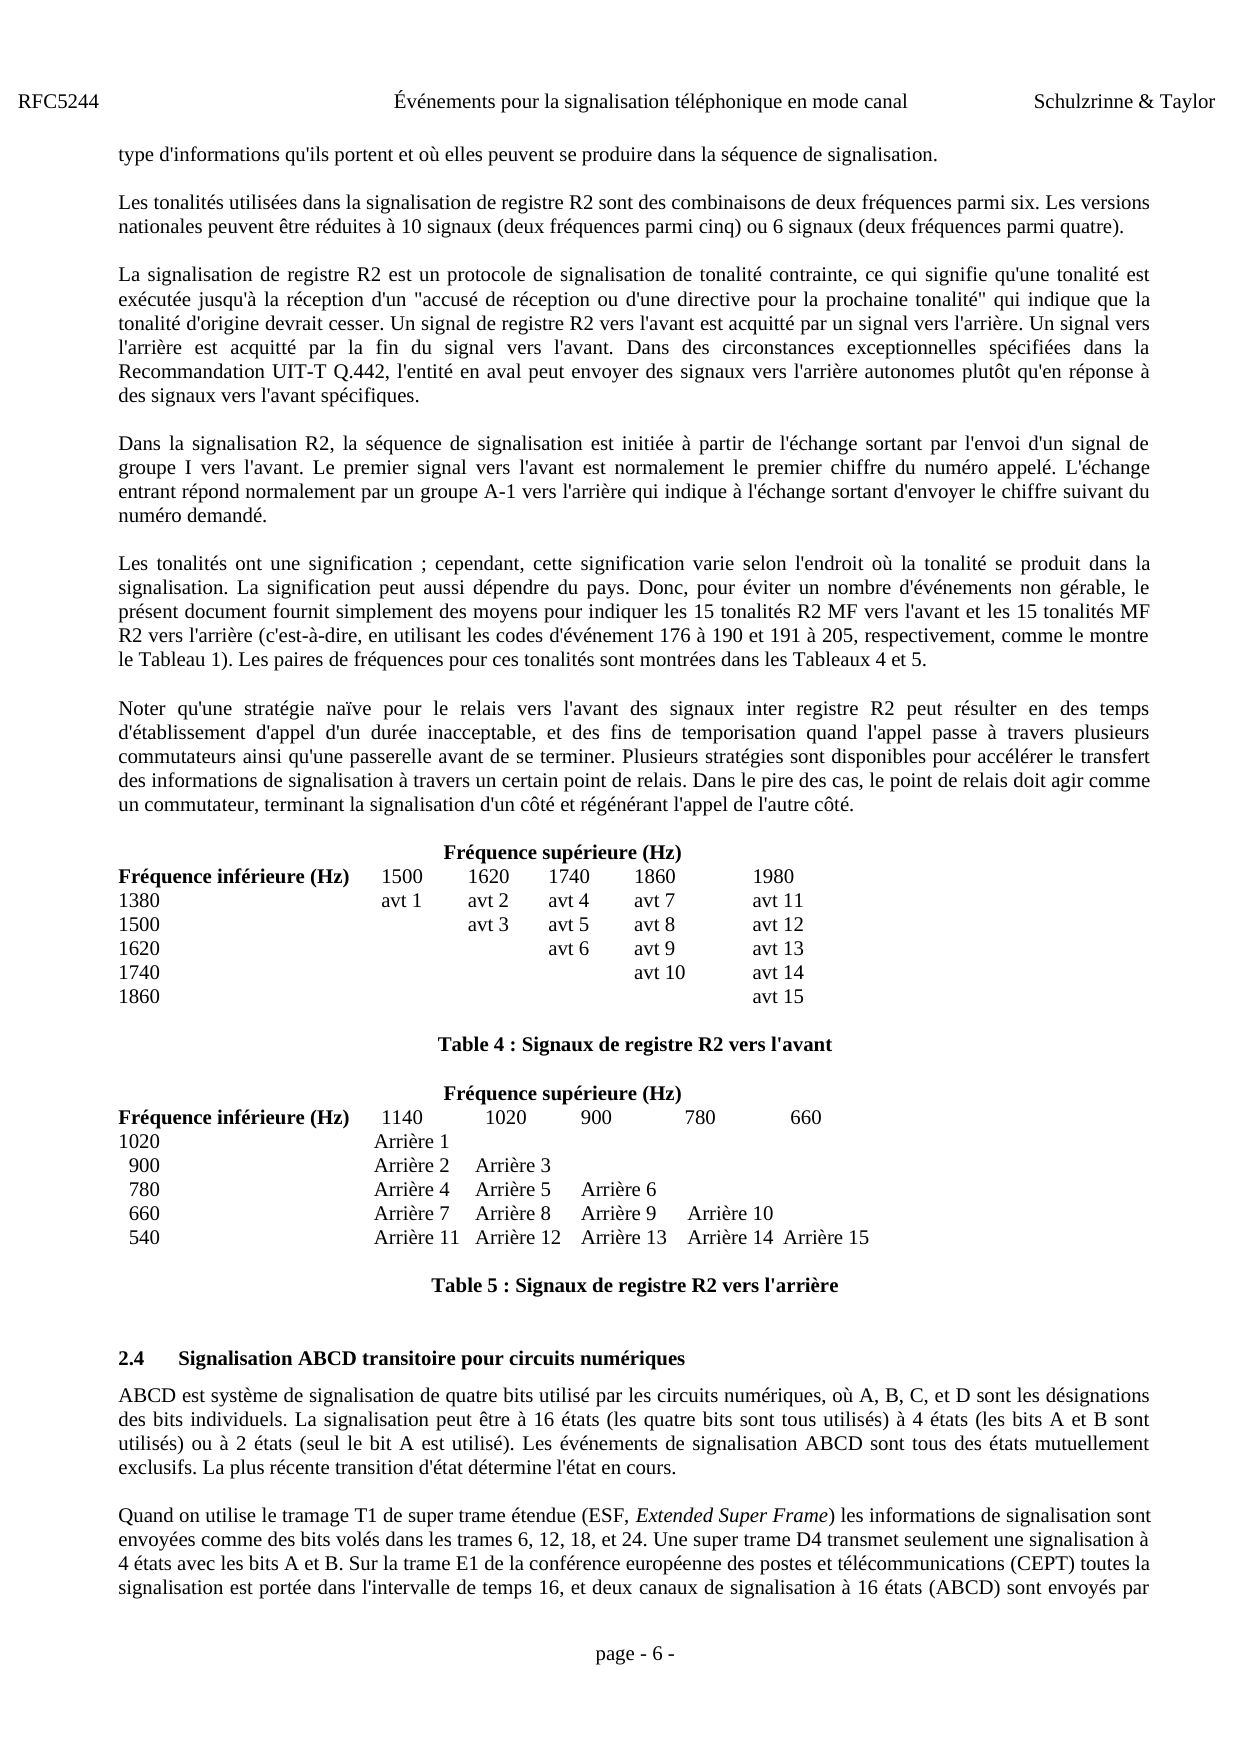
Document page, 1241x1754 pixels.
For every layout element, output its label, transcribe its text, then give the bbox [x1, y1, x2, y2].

text 1740 avt 10 avt 14 [118, 960, 1152, 984]
text 540 Arrière 11 Arrière 12 Arrière 13 Arrière 14 Arrière 15 [118, 1225, 1152, 1249]
text Les tonalités utilisées dans la signalisation de registre R2 sont des combinaisons de deux fréquences parmi six. Les versions nationales peuvent être réduites à 10 signaux (deux fréquences parmi cinq) ou 6 signaux (deux fréquences parmi quatre). [118, 190, 1152, 238]
text Dans la signalisation R2, la séquence de signalisation est initiée à partir de l'échange sortant par l'envoi d'un signal de groupe I vers l'avant. Le premier signal vers l'avant est normalement le premier chiffre du numéro appelé. L'échange entrant répond normalement par un groupe A-1 vers l'arrière qui indique à l'échange sortant d'envoyer le chiffre suivant du numéro demandé. [118, 431, 1152, 527]
text type d'informations qu'ils portent et où elles peuvent se produire dans la séquence de signalisation. [118, 142, 1152, 166]
text 780 Arrière 4 Arrière 5 Arrière 6 [118, 1177, 1152, 1201]
text La signalisation de registre R2 est un protocole de signalisation de tonalité contrainte, ce qui signifie qu'une tonalité est exécutée jusqu'à la réception d'un "accusé de réception ou d'une directive pour la prochaine tonalité" qui indique que la tonalité d'origine devrait cesser. Un signal de registre R2 vers l'avant est acquitté par un signal vers l'arrière. Un signal vers l'arrière est acquitté par la fin du signal vers l'avant. Dans des circonstances exceptionnelles spécifiées dans la Recommandation UIT-T Q.442, l'entité en aval peut envoyer des signaux vers l'arrière autonomes plutôt qu'en réponse à des signaux vers l'avant spécifiques. [118, 262, 1152, 407]
text Fréquence supérieure (Hz) [118, 840, 1152, 864]
text Fréquence inférieure (Hz) 1140 1020 900 780 660 [118, 1104, 1152, 1129]
text ABCD est système de signalisation de quatre bits utilisé par les circuits numériques, où A, B, C, et D sont les désignations des bits individuels. La signalisation peut être à 16 états (les quatre bits sont tous utilisés) à 4 états (les bits A et B sont utilisés) ou à 2 états (seul le bit A est utilisé). Les événements de signalisation ABCD sont tous des états mutuellement exclusifs. La plus récente transition d'état détermine l'état en cours. [118, 1383, 1152, 1479]
text 900 Arrière 2 Arrière 3 [118, 1153, 1152, 1177]
text 1020 Arrière 1 [118, 1129, 1152, 1153]
text Noter qu'une stratégie naïve pour le relais vers l'avant des signaux inter registre R2 peut résulter en des temps d'établissement d'appel d'un durée inacceptable, et des fins de temporisation quand l'appel passe à travers plusieurs commutateurs ainsi qu'une passerelle avant de se terminer. Plusieurs stratégies sont disponibles pour accélérer le transfert des informations de signalisation à travers un certain point de relais. Dans le pire des cas, le point de relais doit agir comme un commutateur, terminant la signalisation d'un côté et régénérant l'appel de l'autre côté. [118, 696, 1152, 816]
text Fréquence supérieure (Hz) [118, 1081, 1152, 1104]
text 1380 avt 1 avt 2 avt 4 avt 7 avt 11 [118, 888, 1152, 912]
subtitle 2.4 Signalisation ABCD transitoire pour circuits numériques [118, 1346, 1152, 1370]
text Quand on utilise le tramage T1 de super trame étendue (ESF, Extended Super Frame) les informations de signalisation sont envoyées comme des bits volés dans les trames 6, 12, 18, et 24. Une super trame D4 transmet seulement une signalisation à 4 états avec les bits A et B. Sur la trame E1 de la conférence européenne des postes et télécommunications (CEPT) toutes la signalisation est portée dans l'intervalle de temps 16, et deux canaux de signalisation à 16 états (ABCD) sont envoyés par [118, 1503, 1152, 1599]
text 1860 avt 15 [118, 984, 1152, 1008]
text 660 Arrière 7 Arrière 8 Arrière 9 Arrière 10 [118, 1201, 1152, 1225]
text 1620 avt 6 avt 9 avt 13 [118, 936, 1152, 960]
subtitle Table 5 : Signaux de registre R2 vers l'arrière [118, 1273, 1152, 1297]
text Les tonalités ont une signification ; cependant, cette signification varie selon l'endroit où la tonalité se produit dans la signalisation. La signification peut aussi dépendre du pays. Donc, pour éviter un nombre d'événements non gérable, le présent document fournit simplement des moyens pour indiquer les 15 tonalités R2 MF vers l'avant et les 15 tonalités MF R2 vers l'arrière (c'est-à-dire, en utilisant les codes d'événement 176 à 190 et 191 à 205, respectivement, comme le montre le Tableau 1). Les paires de fréquences pour ces tonalités sont montrées dans les Tableaux 4 et 5. [118, 551, 1152, 671]
text Fréquence inférieure (Hz) 1500 1620 1740 1860 1980 [118, 864, 1152, 888]
text 1500 avt 3 avt 5 avt 8 avt 12 [118, 912, 1152, 936]
subtitle Table 4 : Signaux de registre R2 vers l'avant [118, 1032, 1152, 1056]
